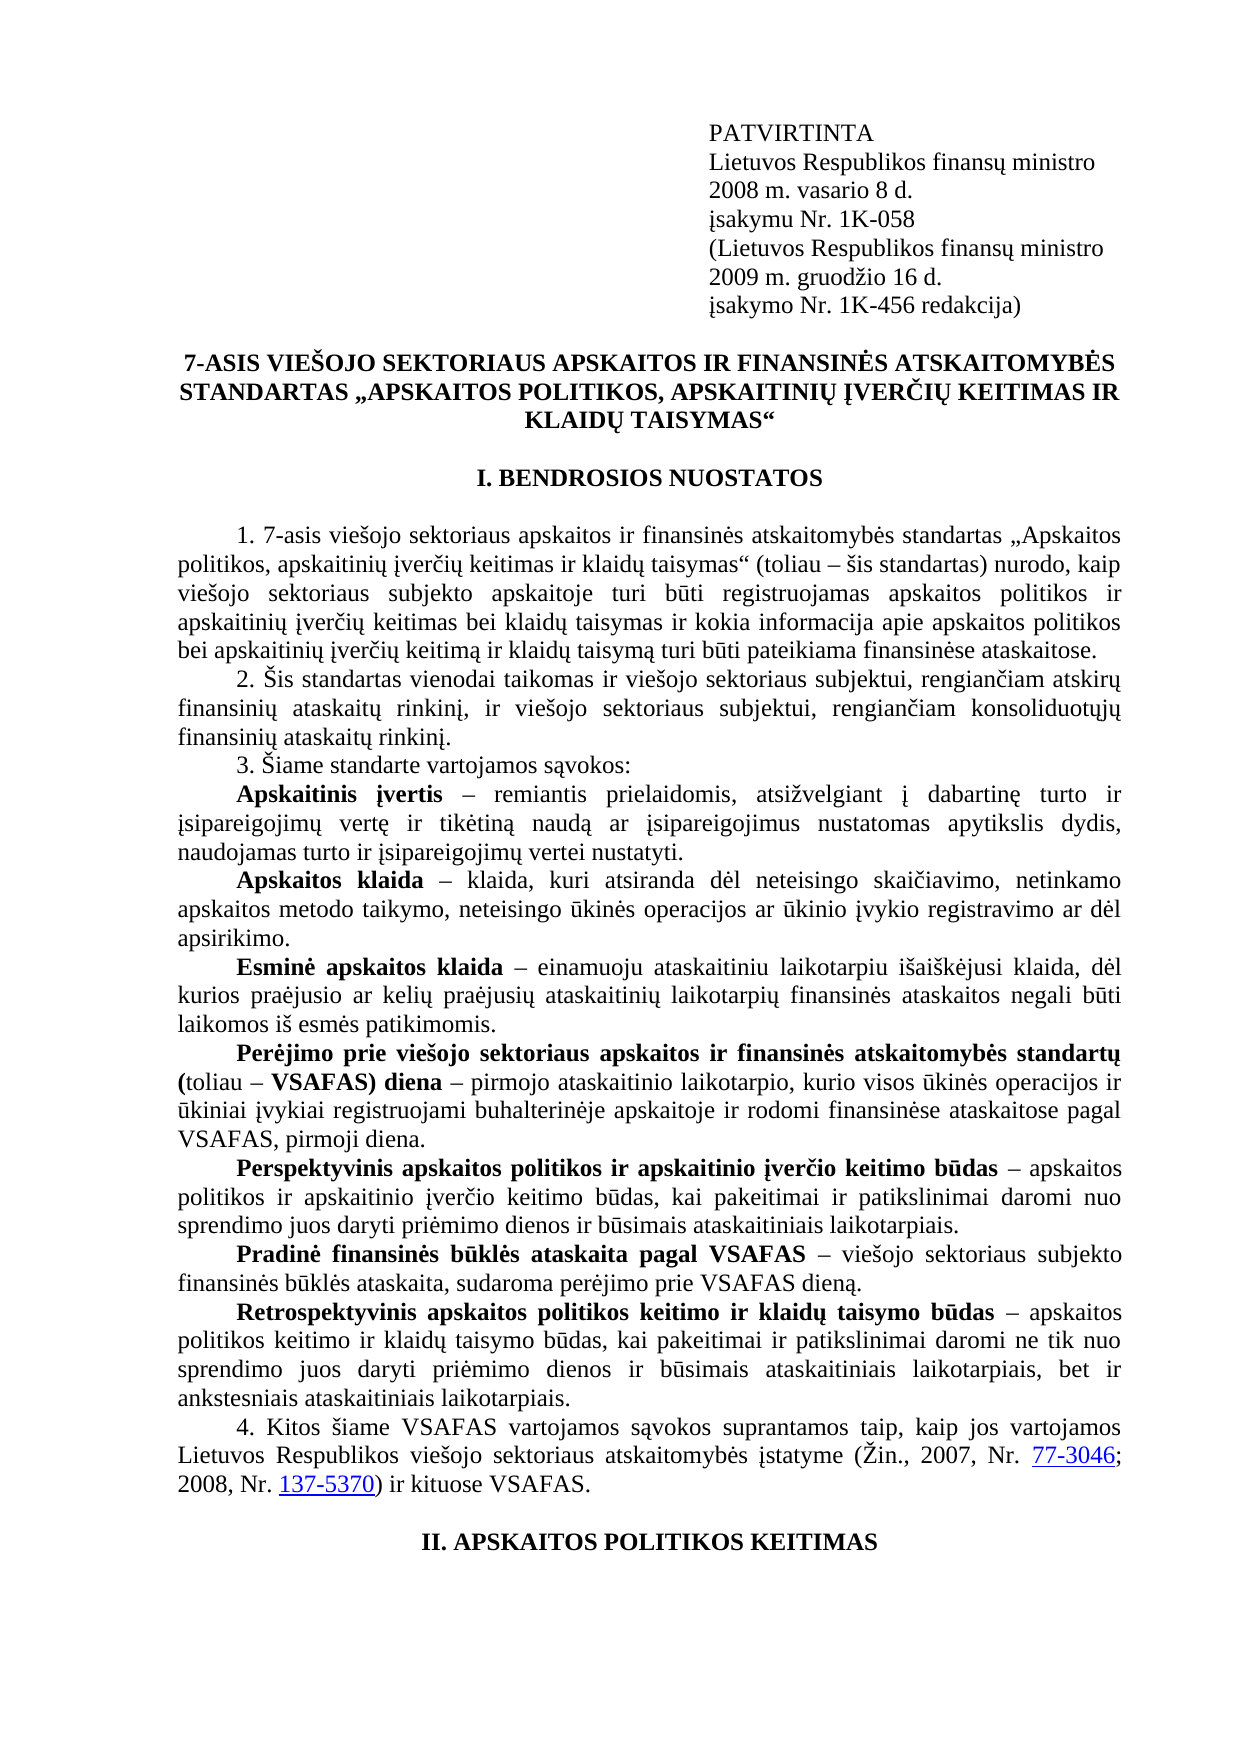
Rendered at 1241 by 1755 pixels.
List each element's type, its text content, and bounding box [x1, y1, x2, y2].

text II. APSKAITOS POLITIKOS KEITIMAS [177, 1527, 1122, 1556]
text Lietuvos Respublikos finansų ministro [177, 147, 1122, 176]
text 2. Šis standartas vienodai taikomas ir viešojo sektoriaus subjektui, rengiančiam atskirų finansinių ataskaitų rinkinį, ir viešojo sektoriaus subjektui, rengiančiam konsoliduotųjų finansinių ataskaitų rinkinį. [177, 664, 1122, 751]
text Apskaitos klaida – klaida, kuri atsiranda dėl neteisingo skaičiavimo, netinkamo apskaitos metodo taikymo, neteisingo ūkinės operacijos ar ūkinio įvykio registravimo ar dėl apsirikimo. [177, 866, 1122, 952]
text 2008 m. vasario 8 d. [177, 176, 1122, 204]
text įsakymo Nr. 1K-456 redakcija) [177, 291, 1122, 319]
text įsakymu Nr. 1K-058 [177, 204, 1122, 233]
text Esminė apskaitos klaida – einamuoju ataskaitiniu laikotarpiu išaiškėjusi klaida, dėl kurios praėjusio ar kelių praėjusių ataskaitinių laikotarpių finansinės ataskaitos negali būti laikomos iš esmės patikimomis. [177, 952, 1122, 1038]
text 3. Šiame standarte vartojamos sąvokos: [177, 751, 1122, 779]
text 4. Kitos šiame VSAFAS vartojamos sąvokos suprantamos taip, kaip jos vartojamos Lietuvos Respublikos viešojo sektoriaus atskaitomybės įstatyme (Žin., 2007, Nr. 77-3046; 2008, Nr. 137-5370) ir kituose VSAFAS. [177, 1412, 1122, 1498]
text 2009 m. gruodžio 16 d. [177, 262, 1122, 291]
text (Lietuvos Respublikos finansų ministro [177, 233, 1122, 262]
text 7-ASIS VIEŠOJO SEKTORIAUS APSKAITOS IR FINANSINĖS ATSKAITOMYBĖS STANDARTAS „APSKAITOS POLITIKOS, APSKAITINIŲ ĮVERČIŲ KEITIMAS IR KLAIDŲ TAISYMAS“ [177, 348, 1122, 434]
text Apskaitinis įvertis – remiantis prielaidomis, atsižvelgiant į dabartinę turto ir įsipareigojimų vertę ir tikėtiną naudą ar įsipareigojimus nustatomas apytikslis dydis, naudojamas turto ir įsipareigojimų vertei nustatyti. [177, 779, 1122, 866]
text Perspektyvinis apskaitos politikos ir apskaitinio įverčio keitimo būdas – apskaitos politikos ir apskaitinio įverčio keitimo būdas, kai pakeitimai ir patikslinimai daromi nuo sprendimo juos daryti priėmimo dienos ir būsimais ataskaitiniais laikotarpiais. [177, 1153, 1122, 1239]
text 1. 7-asis viešojo sektoriaus apskaitos ir finansinės atskaitomybės standartas „Apskaitos politikos, apskaitinių įverčių keitimas ir klaidų taisymas“ (toliau – šis standartas) nurodo, kaip viešojo sektoriaus subjekto apskaitoje turi būti registruojamas apskaitos politikos ir apskaitinių įverčių keitimas bei klaidų taisymas ir kokia informacija apie apskaitos politikos bei apskaitinių įverčių keitimą ir klaidų taisymą turi būti pateikiama finansinėse ataskaitose. [177, 521, 1122, 664]
text I. BENDROSIOS NUOSTATOS [177, 463, 1122, 492]
text Retrospektyvinis apskaitos politikos keitimo ir klaidų taisymo būdas – apskaitos politikos keitimo ir klaidų taisymo būdas, kai pakeitimai ir patikslinimai daromi ne tik nuo sprendimo juos daryti priėmimo dienos ir būsimais ataskaitiniais laikotarpiais, bet ir ankstesniais ataskaitiniais laikotarpiais. [177, 1297, 1122, 1412]
text PATVIRTINTA [177, 118, 1122, 147]
text Perėjimo prie viešojo sektoriaus apskaitos ir finansinės atskaitomybės standartų (toliau – VSAFAS) diena – pirmojo ataskaitinio laikotarpio, kurio visos ūkinės operacijos ir ūkiniai įvykiai registruojami buhalterinėje apskaitoje ir rodomi finansinėse ataskaitose pagal VSAFAS, pirmoji diena. [177, 1038, 1122, 1153]
text Pradinė finansinės būklės ataskaita pagal VSAFAS – viešojo sektoriaus subjekto finansinės būklės ataskaita, sudaroma perėjimo prie VSAFAS dieną. [177, 1239, 1122, 1297]
